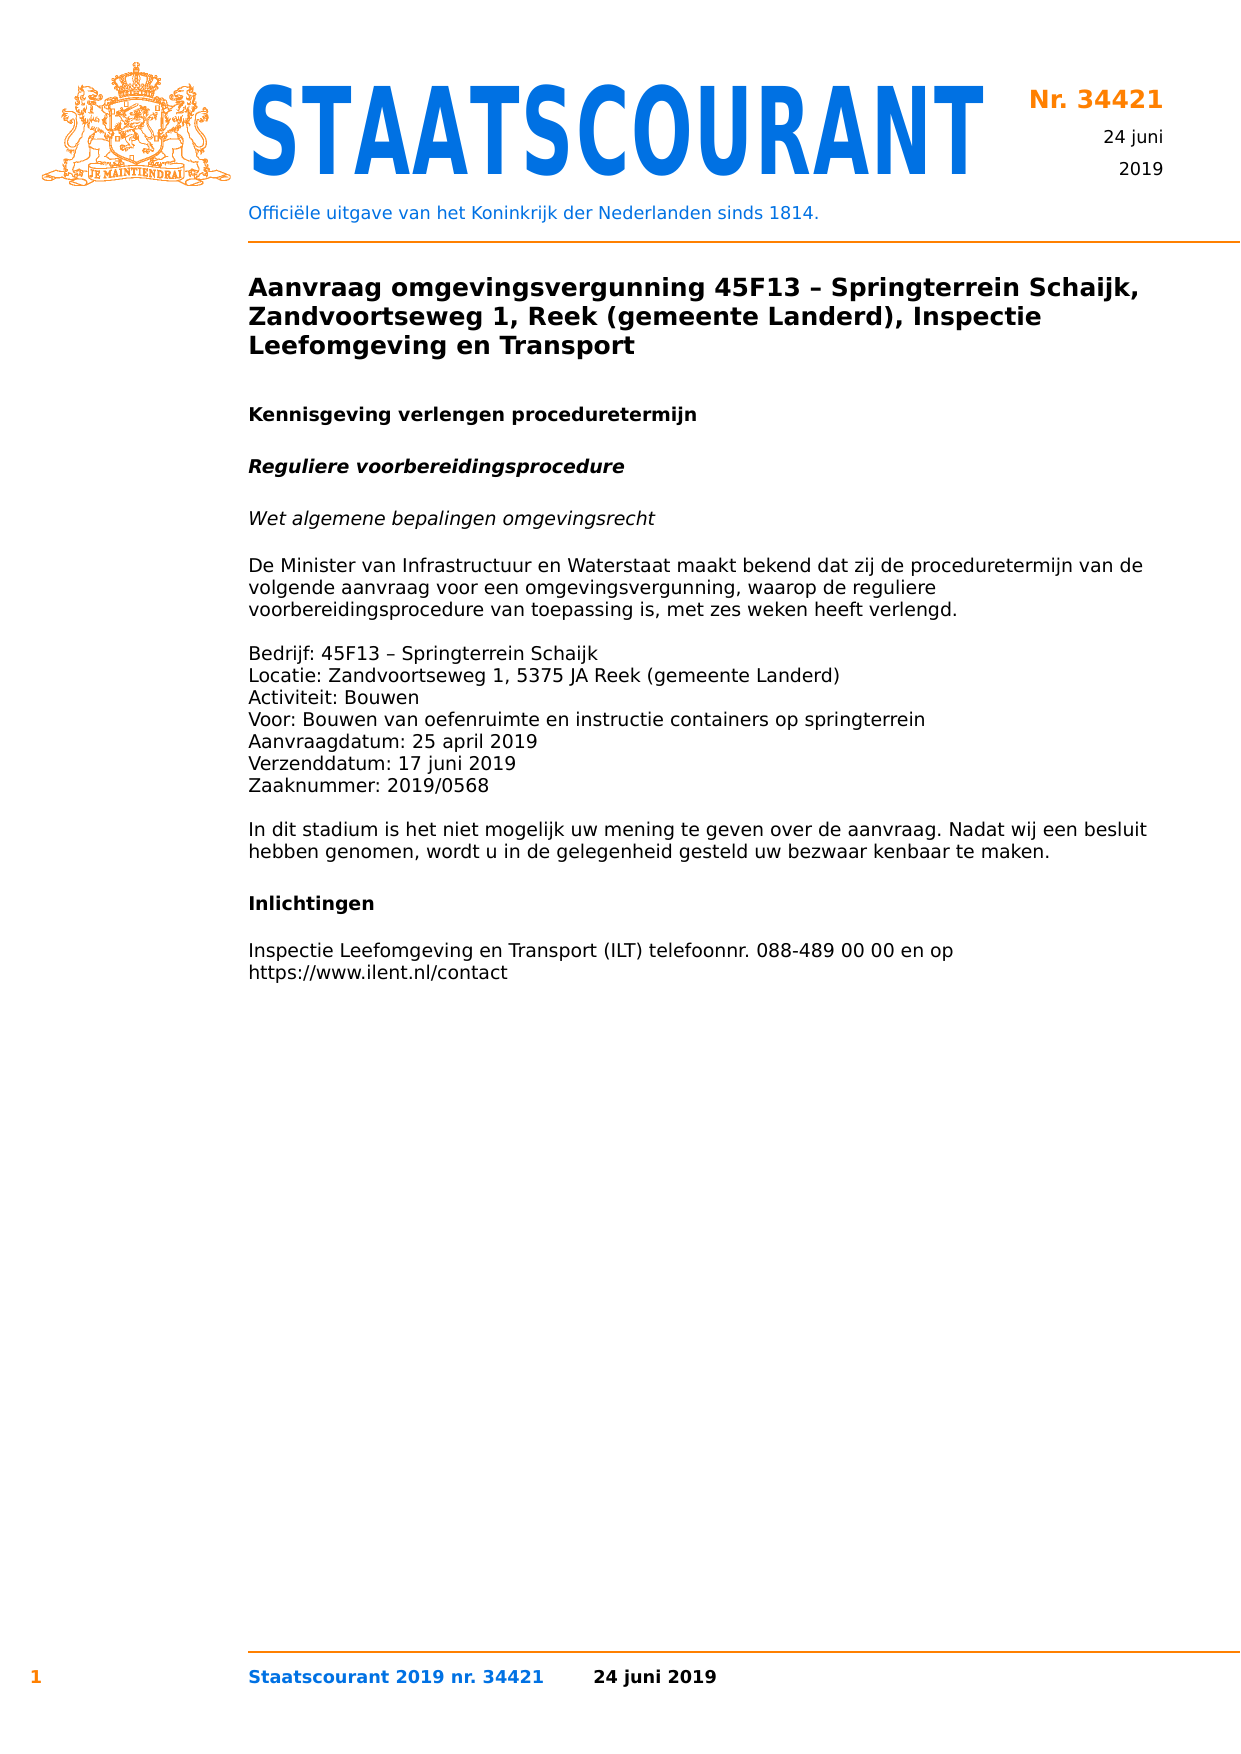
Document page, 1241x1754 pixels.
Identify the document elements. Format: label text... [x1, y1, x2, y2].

picture [41, 62, 231, 186]
table_cell 2019 [998, 153, 1240, 203]
text In dit stadium is het niet mogelijk uw mening te geven over de aanvraag. Nadat wij een besluit hebben genomen, wordt u in de gelegenheid gesteld uw bezwaar kenbaar te maken. [248, 819, 1163, 863]
subtitle Inlichtingen [248, 893, 1163, 915]
text Aanvraagdatum: 25 april 2019 [248, 731, 1163, 753]
table_cell 24 juni [998, 121, 1240, 153]
subtitle Reguliere voorbereidingsprocedure [248, 456, 1163, 478]
table_header STAATSCOURANT [248, 62, 998, 203]
subtitle Wet algemene bepalingen omgevingsrecht [248, 508, 1163, 530]
text Verzenddatum: 17 juni 2019 [248, 753, 1163, 775]
text Bedrijf: 45F13 – Springterrein Schaijk [248, 643, 1163, 665]
text Voor: Bouwen van oefenruimte en instructie containers op springterrein [248, 709, 1163, 731]
subtitle Kennisgeving verlengen proceduretermijn [248, 404, 1163, 426]
subtitle Aanvraag omgevingsvergunning 45F13 – Springterrein Schaijk, Zandvoortseweg 1, Reek (gemeente Landerd), Inspectie Leefomgeving en Transport [248, 273, 1163, 361]
text Zaaknummer: 2019/0568 [248, 775, 1163, 797]
text De Minister van Infrastructuur en Waterstaat maakt bekend dat zij de proceduretermijn van de volgende aanvraag voor een omgevingsvergunning, waarop de reguliere voorbereidingsprocedure van toepassing is, met zes weken heeft verlengd. [248, 555, 1163, 621]
table_header Nr. 34421 [998, 62, 1240, 121]
text Locatie: Zandvoortseweg 1, 5375 JA Reek (gemeente Landerd) [248, 665, 1163, 687]
text Inspectie Leefomgeving en Transport (ILT) telefoonnr. 088-489 00 00 en op https://www.ilent.nl/contact [248, 940, 1163, 984]
text Activiteit: Bouwen [248, 687, 1163, 709]
table_header [25, 62, 248, 241]
table_cell Officiële uitgave van het Koninkrijk der Nederlanden sinds 1814. [248, 203, 1240, 241]
